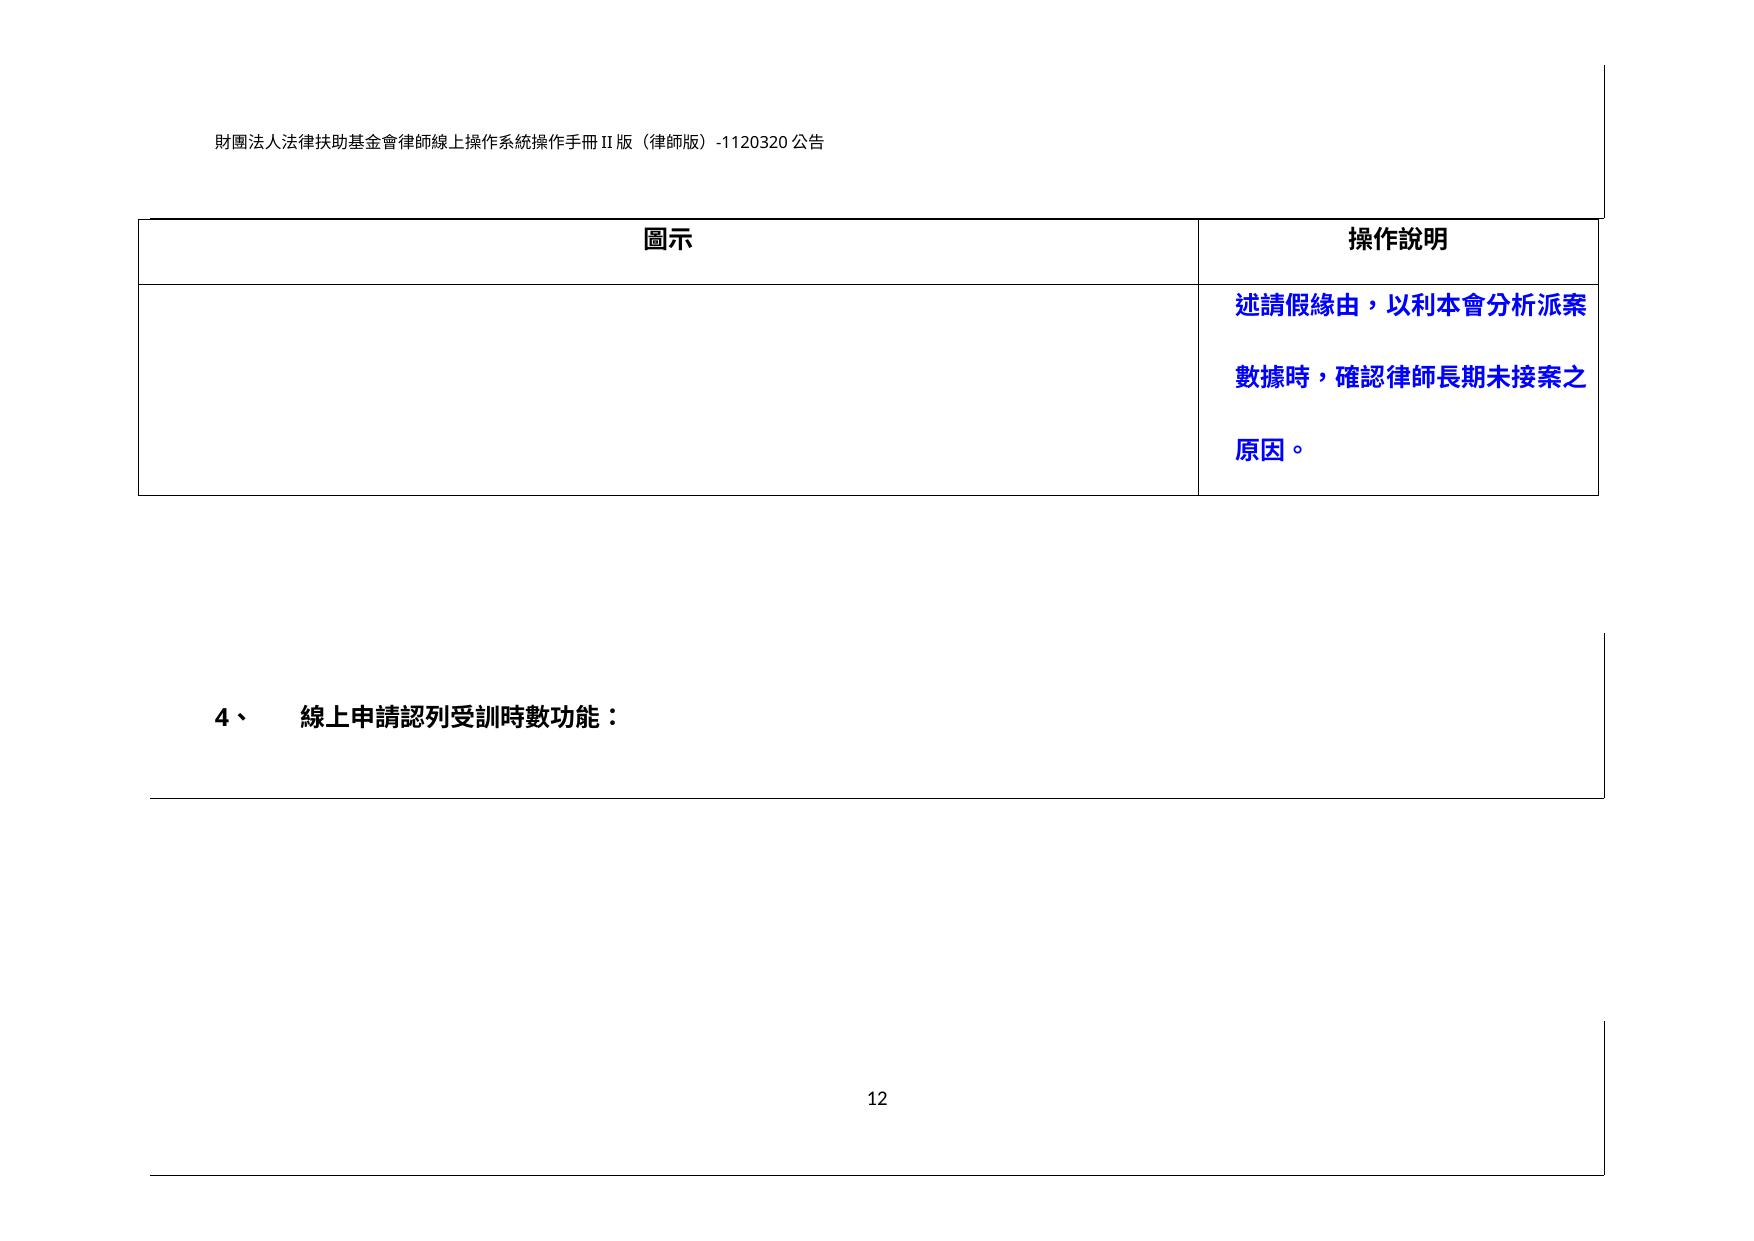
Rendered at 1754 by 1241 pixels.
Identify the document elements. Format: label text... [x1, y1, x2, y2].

table_cell 可選擇要請假的分會，填寫完按送出後，會即時更新本會系統中的「接案資格登錄區」的請假資料，並於2小時內發信至請假分會之信箱。 線上請假紀錄：可以查詢歷次透過線上系統請假之紀錄。 畫面下方有「注意事項」說明，請務必詳閱。 ※請假理由為必填欄位，請律師詳述請假緣由，以利本會分析派案數據時，確認律師長期未接案之原因。 [1199, 285, 1598, 495]
list 線上申請認列受訓時數功能： [150, 633, 1604, 798]
table_header 操作說明 [1199, 220, 1598, 284]
table_cell [139, 285, 1198, 495]
table_header 圖示 [139, 220, 1198, 284]
